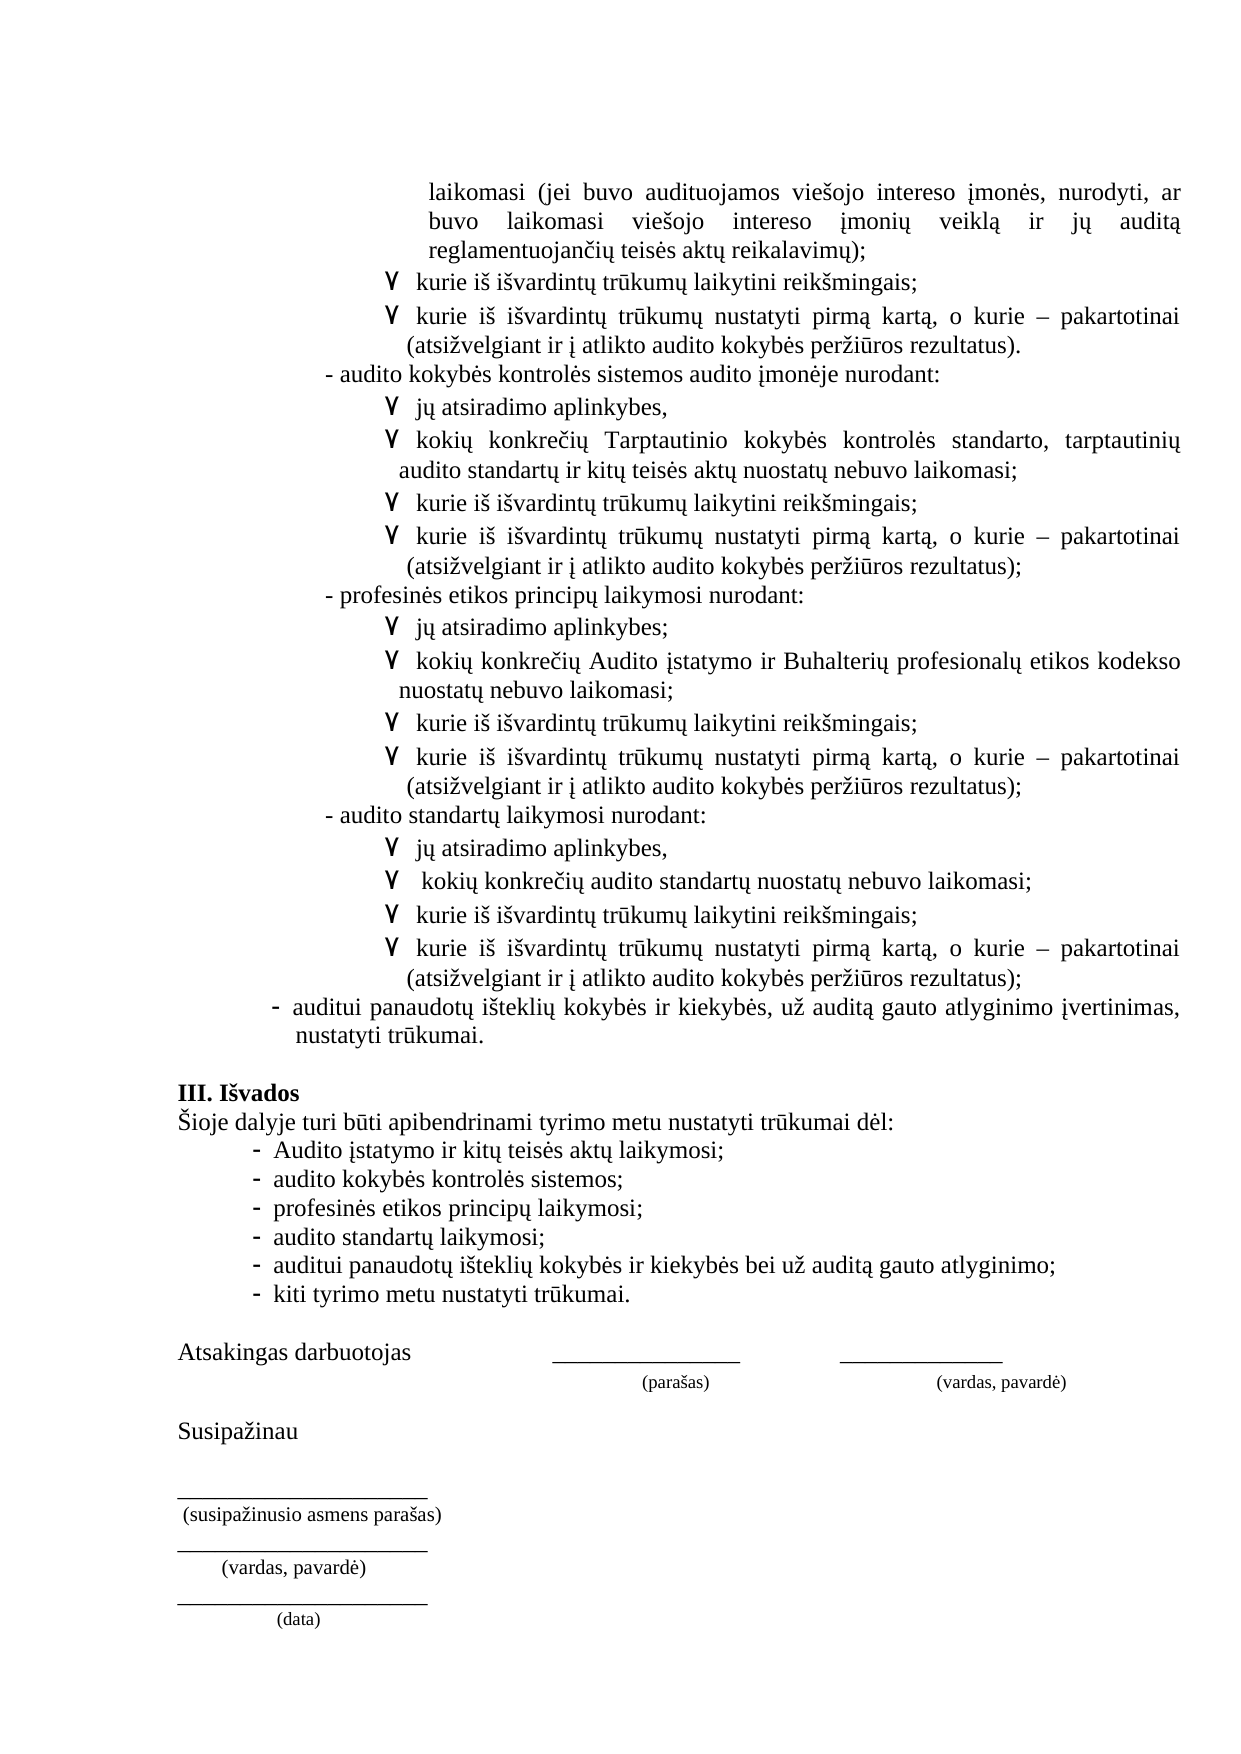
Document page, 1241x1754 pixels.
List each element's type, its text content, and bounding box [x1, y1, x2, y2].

text - audito standartų laikymosi nurodant: [325, 800, 1181, 829]
text ____________________ [177, 1526, 1181, 1555]
text auditui panaudotų išteklių kokybės ir kiekybės, už auditą gauto atlyginimo įvertinimas, nustatyti trūkumai. [271, 992, 1181, 1049]
text III. Išvados [177, 1078, 1181, 1107]
text ٧kurie iš išvardintų trūkumų nustatyti pirmą kartą, o kurie – pakartotinai (atsižvelgiant ir į atlikto audito kokybės peržiūros rezultatus). [384, 297, 1181, 359]
text - audito kokybės kontrolės sistemos audito įmonėje nurodant: [325, 359, 1181, 388]
text ٧kurie iš išvardintų trūkumų nustatyti pirmą kartą, o kurie – pakartotinai (atsižvelgiant ir į atlikto audito kokybės peržiūros rezultatus); [384, 738, 1181, 800]
text ٧kurie iš išvardintų trūkumų laikytini reikšmingais; [384, 484, 1181, 517]
text Audito įstatymo ir kitų teisės aktų laikymosi; [252, 1136, 1181, 1164]
text ____________________ [177, 1473, 1181, 1502]
text Šioje dalyje turi būti apibendrinami tyrimo metu nustatyti trūkumai dėl: [177, 1107, 1181, 1136]
text kiti tyrimo metu nustatyti trūkumai. [252, 1279, 1181, 1308]
text ٧kokių konkrečių Audito įstatymo ir Buhalterių profesionalų etikos kodekso nuostatų nebuvo laikomasi; [384, 642, 1181, 704]
text ٧kurie iš išvardintų trūkumų laikytini reikšmingais; [384, 704, 1181, 738]
text ____________________ [177, 1579, 1181, 1608]
text - profesinės etikos principų laikymosi nurodant: [325, 580, 1181, 608]
text audito standartų laikymosi; [252, 1222, 1181, 1251]
text ٧kokių konkrečių Tarptautinio kokybės kontrolės standarto, tarptautinių audito standartų ir kitų teisės aktų nuostatų nebuvo laikomasi; [384, 422, 1181, 484]
text audito kokybės kontrolės sistemos; [252, 1164, 1181, 1193]
text auditui panaudotų išteklių kokybės ir kiekybės bei už auditą gauto atlyginimo; [252, 1251, 1181, 1279]
text ٧jų atsiradimo aplinkybes; [384, 608, 1181, 642]
text ٧kurie iš išvardintų trūkumų nustatyti pirmą kartą, o kurie – pakartotinai (atsižvelgiant ir į atlikto audito kokybės peržiūros rezultatus); [384, 517, 1181, 580]
text laikomasi (jei buvo audituojamos viešojo intereso įmonės, nurodyti, ar buvo laikomasi viešojo intereso įmonių veiklą ir jų auditą reglamentuojančių teisės aktų reikalavimų); [384, 177, 1181, 263]
text ٧kurie iš išvardintų trūkumų laikytini reikšmingais; [384, 896, 1181, 929]
text ٧jų atsiradimo aplinkybes, [384, 829, 1181, 862]
text (vardas, pavardė) [177, 1555, 1181, 1579]
text Susipažinau [177, 1416, 1181, 1444]
text ٧jų atsiradimo aplinkybes, [384, 388, 1181, 422]
text (data) [177, 1608, 1181, 1629]
text ٧kurie iš išvardintų trūkumų nustatyti pirmą kartą, o kurie – pakartotinai (atsižvelgiant ir į atlikto audito kokybės peržiūros rezultatus); [384, 929, 1181, 992]
text (parašas) (vardas, pavardė) [177, 1366, 1181, 1394]
text ٧ kokių konkrečių audito standartų nuostatų nebuvo laikomasi; [384, 862, 1181, 896]
text profesinės etikos principų laikymosi; [252, 1193, 1181, 1222]
text ٧kurie iš išvardintų trūkumų laikytini reikšmingais; [384, 263, 1181, 297]
text Atsakingas darbuotojas _______________ _____________ [177, 1337, 1181, 1366]
text (susipažinusio asmens parašas) [177, 1502, 1181, 1526]
